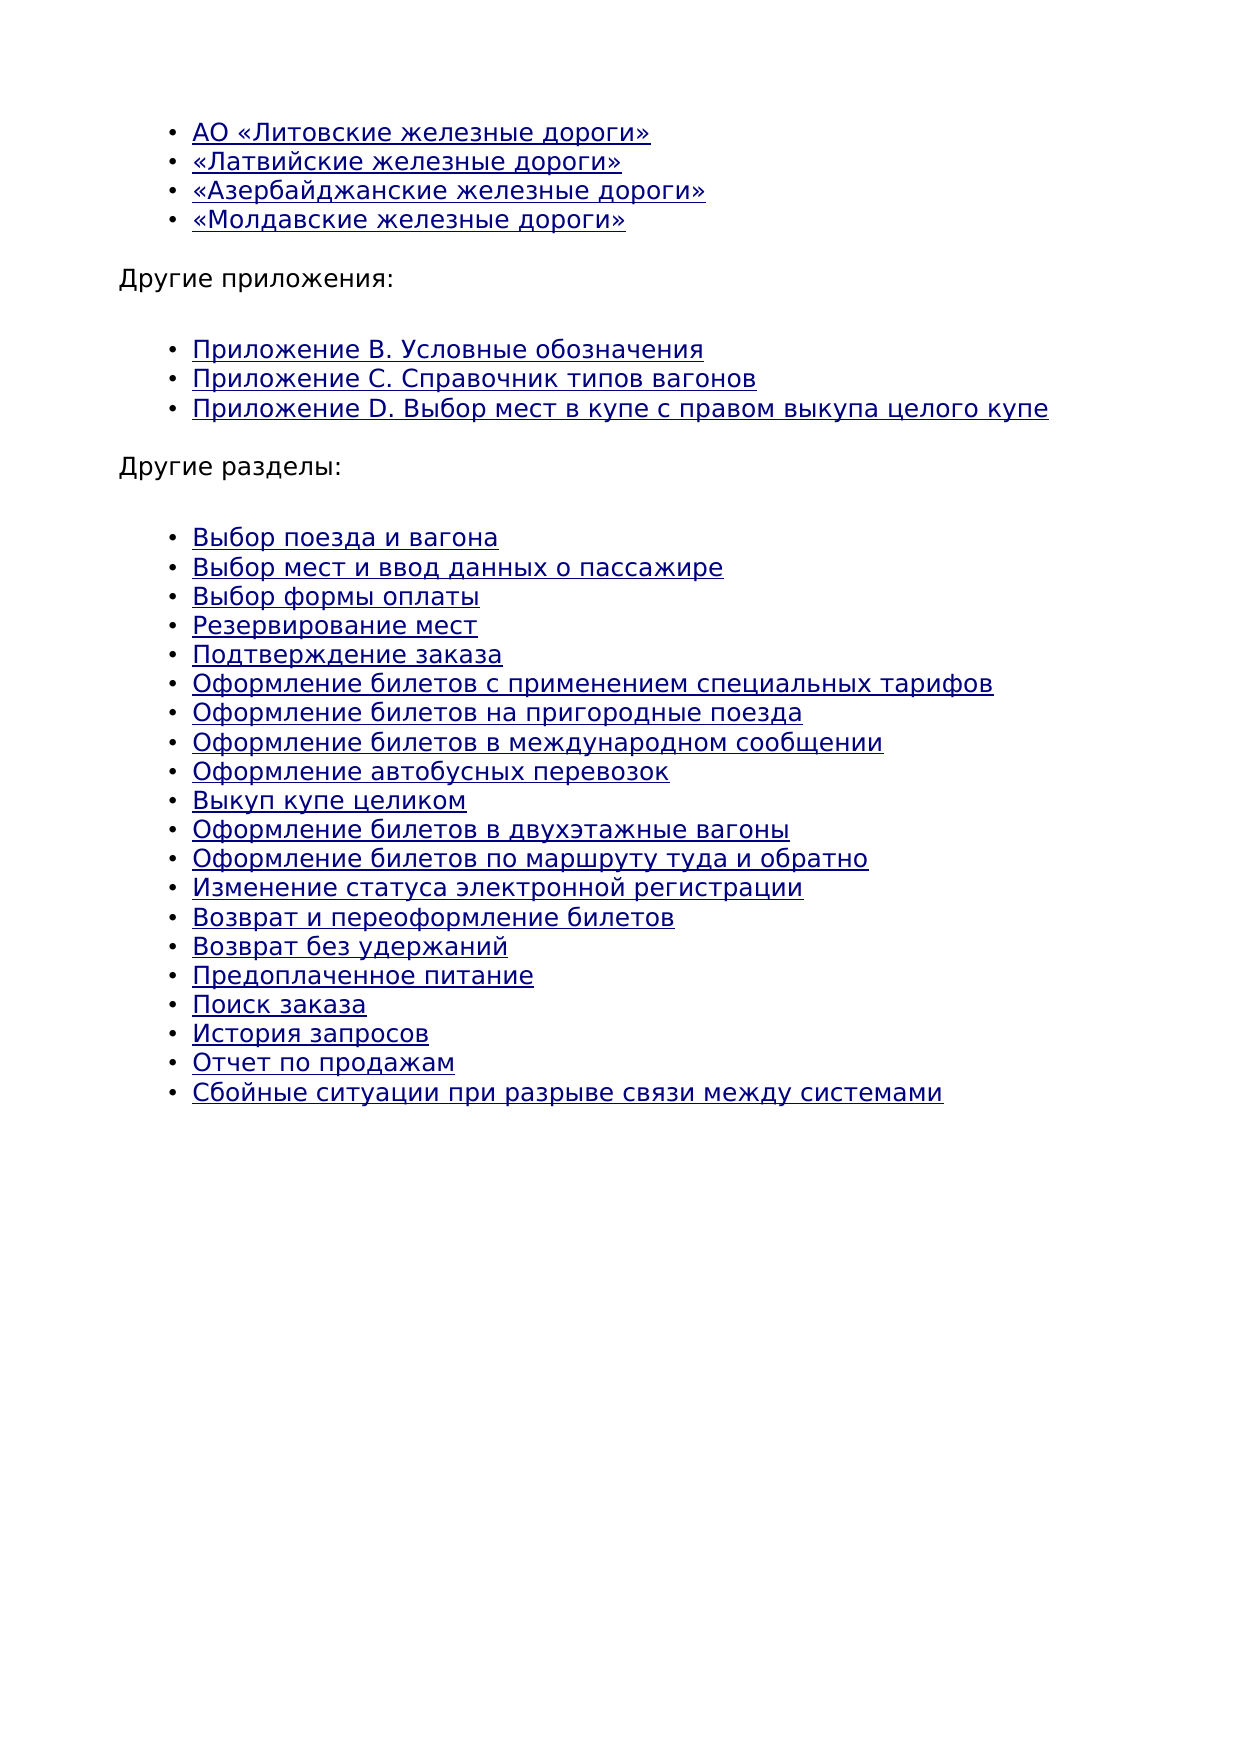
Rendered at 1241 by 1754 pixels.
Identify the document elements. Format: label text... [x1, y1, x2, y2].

list Предоплаченное питание [177, 961, 1122, 990]
list Приложение B. Условные обозначения [177, 335, 1122, 364]
list Оформление билетов на пригородные поезда [177, 698, 1122, 728]
list Выбор мест и ввод данных о пассажире [177, 553, 1122, 582]
list Сбойные ситуации при разрыве связи между системами [177, 1078, 1122, 1107]
list Оформление билетов с применением специальных тарифов [177, 669, 1122, 698]
list Приложение D. Выбор мест в купе с правом выкупа целого купе [177, 394, 1122, 423]
list Оформление билетов в двухэтажные вагоны [177, 815, 1122, 844]
list «Молдавские железные дороги» [177, 206, 1122, 235]
text Другие разделы: [118, 452, 1122, 482]
list «Азербайджанские железные дороги» [177, 176, 1122, 206]
list «Латвийские железные дороги» [177, 147, 1122, 176]
list Оформление билетов в международном сообщении [177, 728, 1122, 757]
list Возврат и переоформление билетов [177, 903, 1122, 932]
list АО «Литовские железные дороги» [177, 118, 1122, 147]
text Другие приложения: [118, 264, 1122, 293]
list Выкуп купе целиком [177, 786, 1122, 815]
list Возврат без удержаний [177, 932, 1122, 961]
list Выбор формы оплаты [177, 582, 1122, 611]
list Резервирование мест [177, 611, 1122, 640]
list Оформление билетов по маршруту туда и обратно [177, 844, 1122, 873]
list Отчет по продажам [177, 1048, 1122, 1078]
list Поиск заказа [177, 990, 1122, 1019]
list Оформление автобусных перевозок [177, 757, 1122, 786]
list Изменение статуса электронной регистрации [177, 873, 1122, 903]
list Выбор поезда и вагона [177, 523, 1122, 553]
list Подтверждение заказа [177, 640, 1122, 669]
list История запросов [177, 1019, 1122, 1048]
list Приложение C. Справочник типов вагонов [177, 364, 1122, 394]
